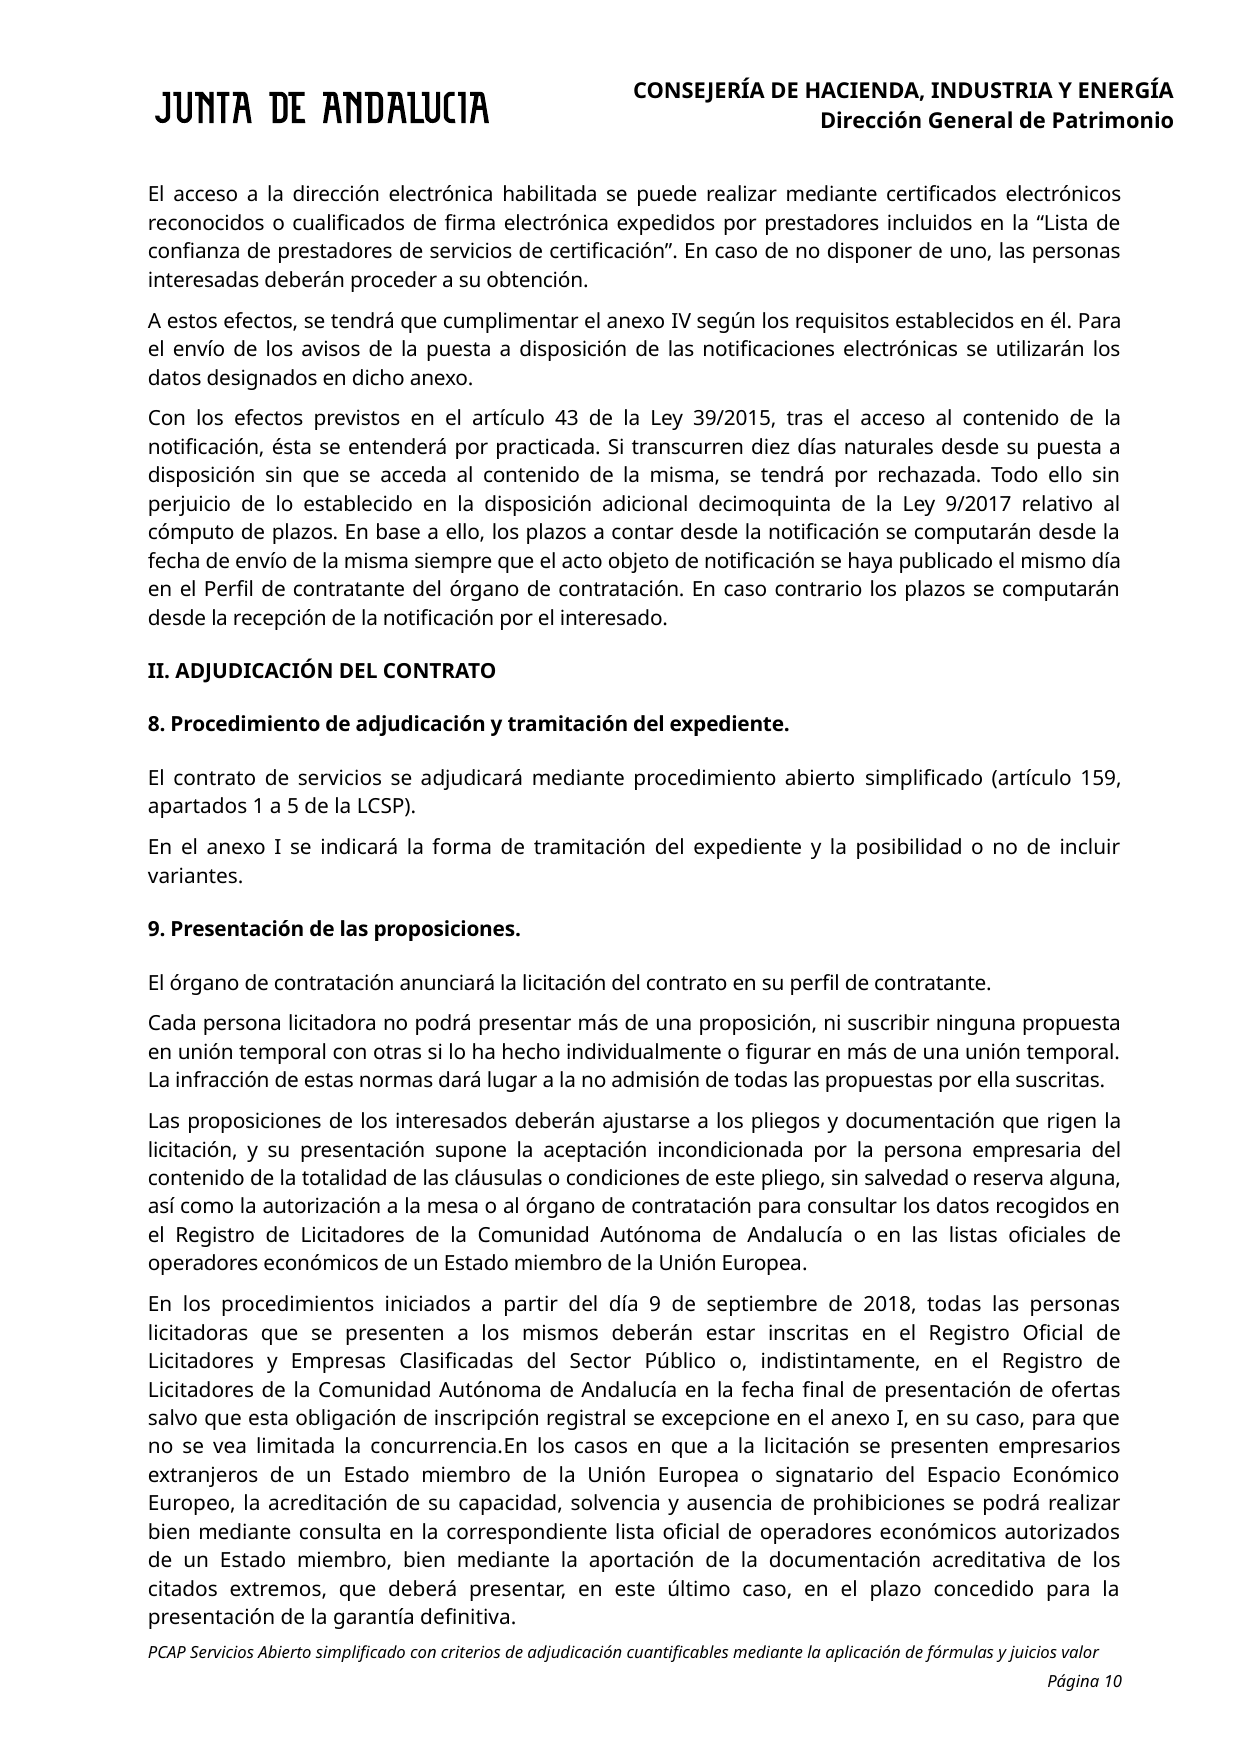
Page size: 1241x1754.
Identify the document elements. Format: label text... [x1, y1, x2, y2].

text El órgano de contratación anunciará la licitación del contrato en su perfil de contratante. [148, 968, 1122, 996]
text Con los efectos previstos en el artículo 43 de la Ley 39/2015, tras el acceso al contenido de la notificación, ésta se entenderá por practicada. Si transcurren diez días naturales desde su puesta a disposición sin que se acceda al contenido de la misma, se tendrá por rechazada. Todo ello sin perjuicio de lo establecido en la disposición adicional decimoquinta de la Ley 9/2017 relativo al cómputo de plazos. En base a ello, los plazos a contar desde la notificación se computarán desde la fecha de envío de la misma siempre que el acto objeto de notificación se haya publicado el mismo día en el Perfil de contratante del órgano de contratación. En caso contrario los plazos se computarán desde la recepción de la notificación por el interesado. [148, 403, 1122, 631]
text A estos efectos, se tendrá que cumplimentar el anexo IV según los requisitos establecidos en él. Para el envío de los avisos de la puesta a disposición de las notificaciones electrónicas se utilizarán los datos designados en dicho anexo. [148, 306, 1122, 391]
text El contrato de servicios se adjudicará mediante procedimiento abierto simplificado (artículo 159, apartados 1 a 5 de la LCSP). [148, 763, 1122, 820]
text 8. Procedimiento de adjudicación y tramitación del expediente. [148, 709, 1122, 738]
text II. ADJUDICACIÓN DEL CONTRATO [148, 656, 1122, 684]
text 9. Presentación de las proposiciones. [148, 914, 1122, 943]
text En los procedimientos iniciados a partir del día 9 de septiembre de 2018, todas las personas licitadoras que se presenten a los mismos deberán estar inscritas en el Registro Oficial de Licitadores y Empresas Clasificadas del Sector Público o, indistintamente, en el Registro de Licitadores de la Comunidad Autónoma de Andalucía en la fecha final de presentación de ofertas salvo que esta obligación de inscripción registral se excepcione en el anexo I, en su caso, para que no se vea limitada la concurrencia.En los casos en que a la licitación se presenten empresarios extranjeros de un Estado miembro de la Unión Europea o signatario del Espacio Económico Europeo, la acreditación de su capacidad, solvencia y ausencia de prohibiciones se podrá realizar bien mediante consulta en la correspondiente lista oficial de operadores económicos autorizados de un Estado miembro, bien mediante la aportación de la documentación acreditativa de los citados extremos, que deberá presentar, en este último caso, en el plazo concedido para la presentación de la garantía definitiva. [148, 1289, 1122, 1631]
text Cada persona licitadora no podrá presentar más de una proposición, ni suscribir ninguna propuesta en unión temporal con otras si lo ha hecho individualmente o figurar en más de una unión temporal. La infracción de estas normas dará lugar a la no admisión de todas las propuestas por ella suscritas. [148, 1008, 1122, 1094]
text El acceso a la dirección electrónica habilitada se puede realizar mediante certificados electrónicos reconocidos o cualificados de firma electrónica expedidos por prestadores incluidos en la “Lista de confianza de prestadores de servicios de certificación”. En caso de no disponer de uno, las personas interesadas deberán proceder a su obtención. [148, 179, 1122, 293]
text En el anexo I se indicará la forma de tramitación del expediente y la posibilidad o no de incluir variantes. [148, 832, 1122, 889]
text Las proposiciones de los interesados deberán ajustarse a los pliegos y documentación que rigen la licitación, y su presentación supone la aceptación incondicionada por la persona empresaria del contenido de la totalidad de las cláusulas o condiciones de este pliego, sin salvedad o reserva alguna, así como la autorización a la mesa o al órgano de contratación para consultar los datos recogidos en el Registro de Licitadores de la Comunidad Autónoma de Andalucía o en las listas oficiales de operadores económicos de un Estado miembro de la Unión Europea. [148, 1106, 1122, 1277]
